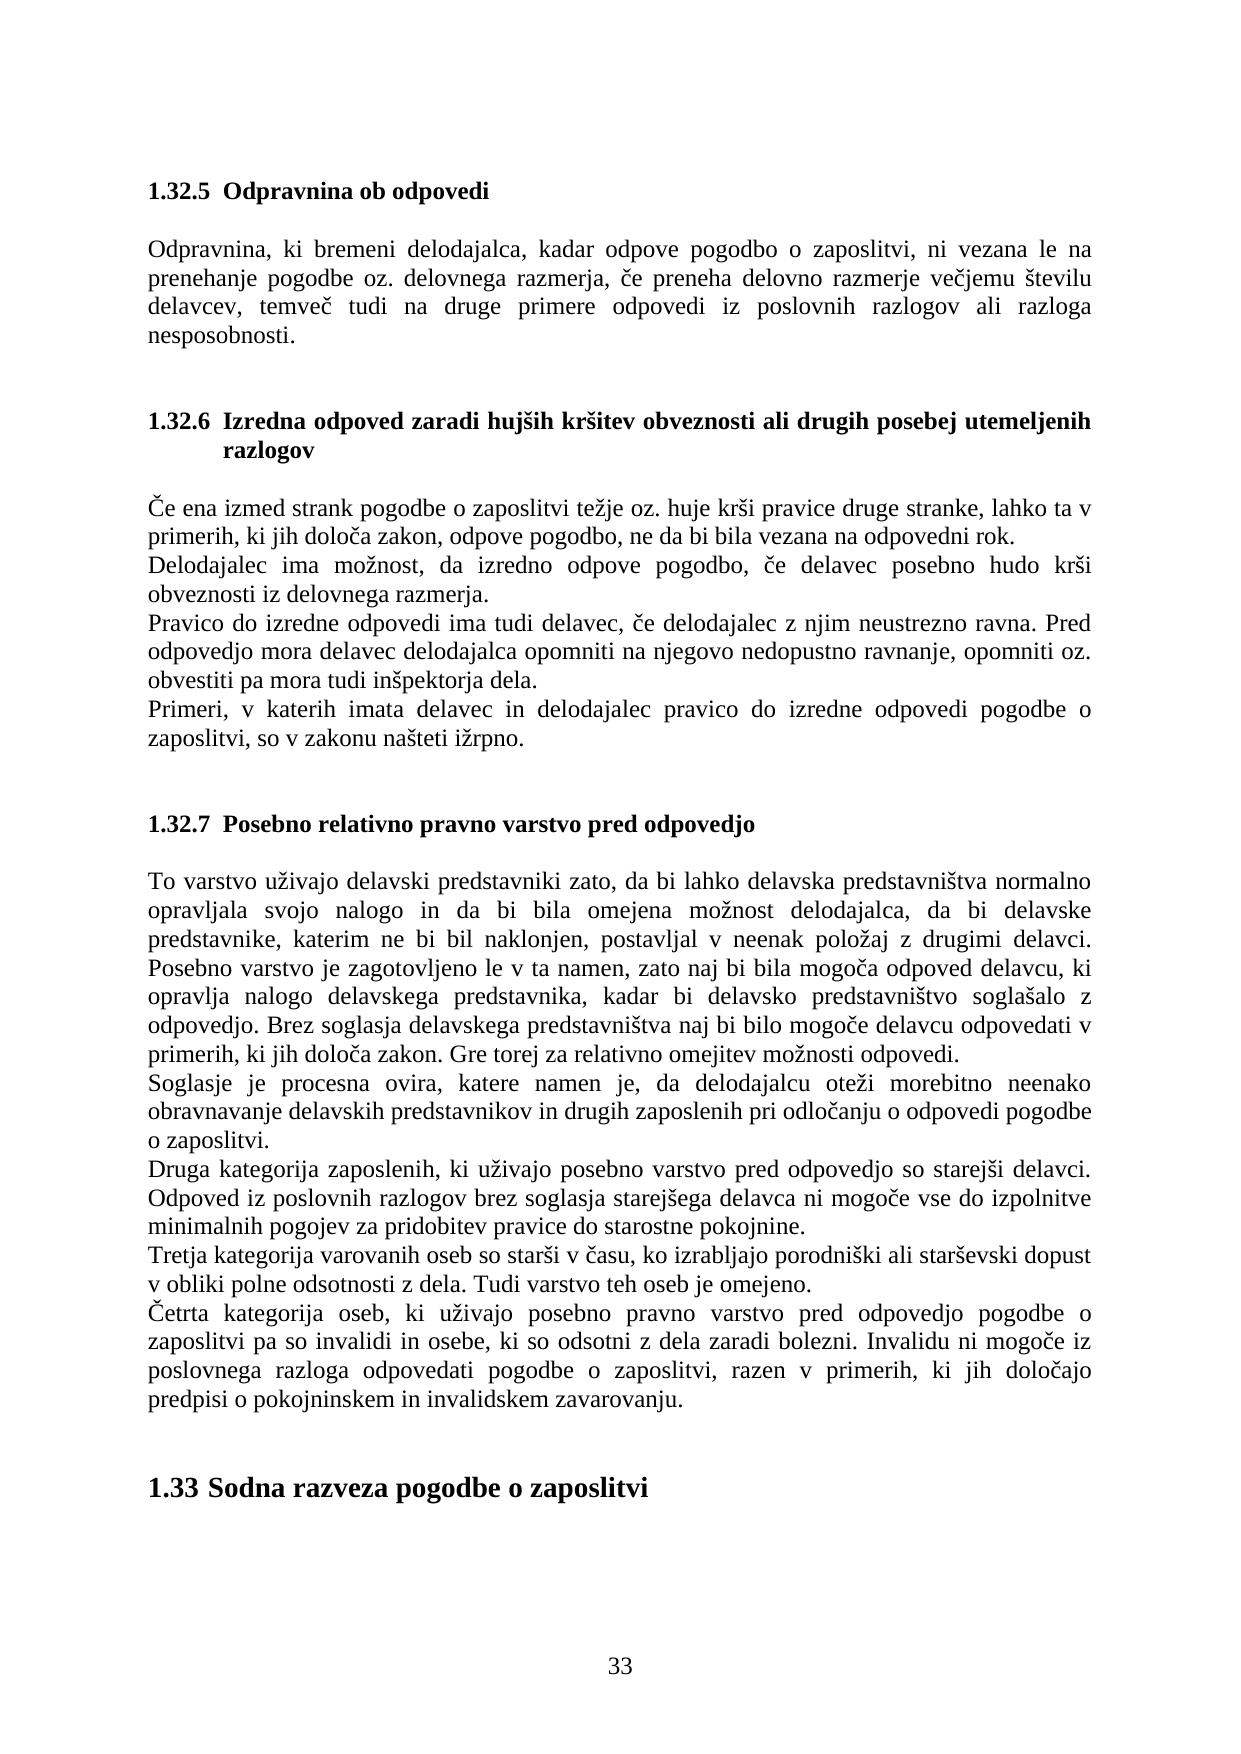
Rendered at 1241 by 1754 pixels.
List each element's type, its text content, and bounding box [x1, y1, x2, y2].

subtitle Izredna odpoved zaradi hujših kršitev obveznosti ali drugih posebej utemeljenih razlogov [148, 406, 1093, 464]
text Odpravnina, ki bremeni delodajalca, kadar odpove pogodbo o zaposlitvi, ni vezana le na prenehanje pogodbe oz. delovnega razmerja, če preneha delovno razmerje večjemu številu delavcev, temveč tudi na druge primere odpovedi iz poslovnih razlogov ali razloga nesposobnosti. [148, 234, 1093, 349]
text Pravico do izredne odpovedi ima tudi delavec, če delodajalec z njim neustrezno ravna. Pred odpovedjo mora delavec delodajalca opomniti na njegovo nedopustno ravnanje, opomniti oz. obvestiti pa mora tudi inšpektorja dela. [148, 608, 1093, 694]
subtitle Odpravnina ob odpovedi [148, 176, 1093, 205]
text Primeri, v katerih imata delavec in delodajalec pravico do izredne odpovedi pogodbe o zaposlitvi, so v zakonu našteti ižrpno. [148, 694, 1093, 751]
text Četrta kategorija oseb, ki uživajo posebno pravno varstvo pred odpovedjo pogodbe o zaposlitvi pa so invalidi in osebe, ki so odsotni z dela zaradi bolezni. Invalidu ni mogoče iz poslovnega razloga odpovedati pogodbe o zaposlitvi, razen v primerih, ki jih določajo predpisi o pokojninskem in invalidskem zavarovanju. [148, 1298, 1093, 1413]
text Tretja kategorija varovanih oseb so starši v času, ko izrabljajo porodniški ali starševski dopust v obliki polne odsotnosti z dela. Tudi varstvo teh oseb je omejeno. [148, 1240, 1093, 1298]
subtitle Posebno relativno pravno varstvo pred odpovedjo [148, 809, 1093, 838]
text Druga kategorija zaposlenih, ki uživajo posebno varstvo pred odpovedjo so starejši delavci. Odpoved iz poslovnih razlogov brez soglasja starejšega delavca ni mogoče vse do izpolnitve minimalnih pogojev za pridobitev pravice do starostne pokojnine. [148, 1154, 1093, 1240]
text Če ena izmed strank pogodbe o zaposlitvi težje oz. huje krši pravice druge stranke, lahko ta v primerih, ki jih določa zakon, odpove pogodbo, ne da bi bila vezana na odpovedni rok. [148, 493, 1093, 550]
text Delodajalec ima možnost, da izredno odpove pogodbo, če delavec posebno hudo krši obveznosti iz delovnega razmerja. [148, 550, 1093, 608]
text To varstvo uživajo delavski predstavniki zato, da bi lahko delavska predstavništva normalno opravljala svojo nalogo in da bi bila omejena možnost delodajalca, da bi delavske predstavnike, katerim ne bi bil naklonjen, postavljal v neenak položaj z drugimi delavci. Posebno varstvo je zagotovljeno le v ta namen, zato naj bi bila mogoča odpoved delavcu, ki opravlja nalogo delavskega predstavnika, kadar bi delavsko predstavništvo soglašalo z odpovedjo. Brez soglasja delavskega predstavništva naj bi bilo mogoče delavcu odpovedati v primerih, ki jih določa zakon. Gre torej za relativno omejitev možnosti odpovedi. [148, 866, 1093, 1068]
subtitle Sodna razveza pogodbe o zaposlitvi [148, 1470, 1093, 1504]
text Soglasje je procesna ovira, katere namen je, da delodajalcu oteži morebitno neenako obravnavanje delavskih predstavnikov in drugih zaposlenih pri odločanju o odpovedi pogodbe o zaposlitvi. [148, 1068, 1093, 1154]
